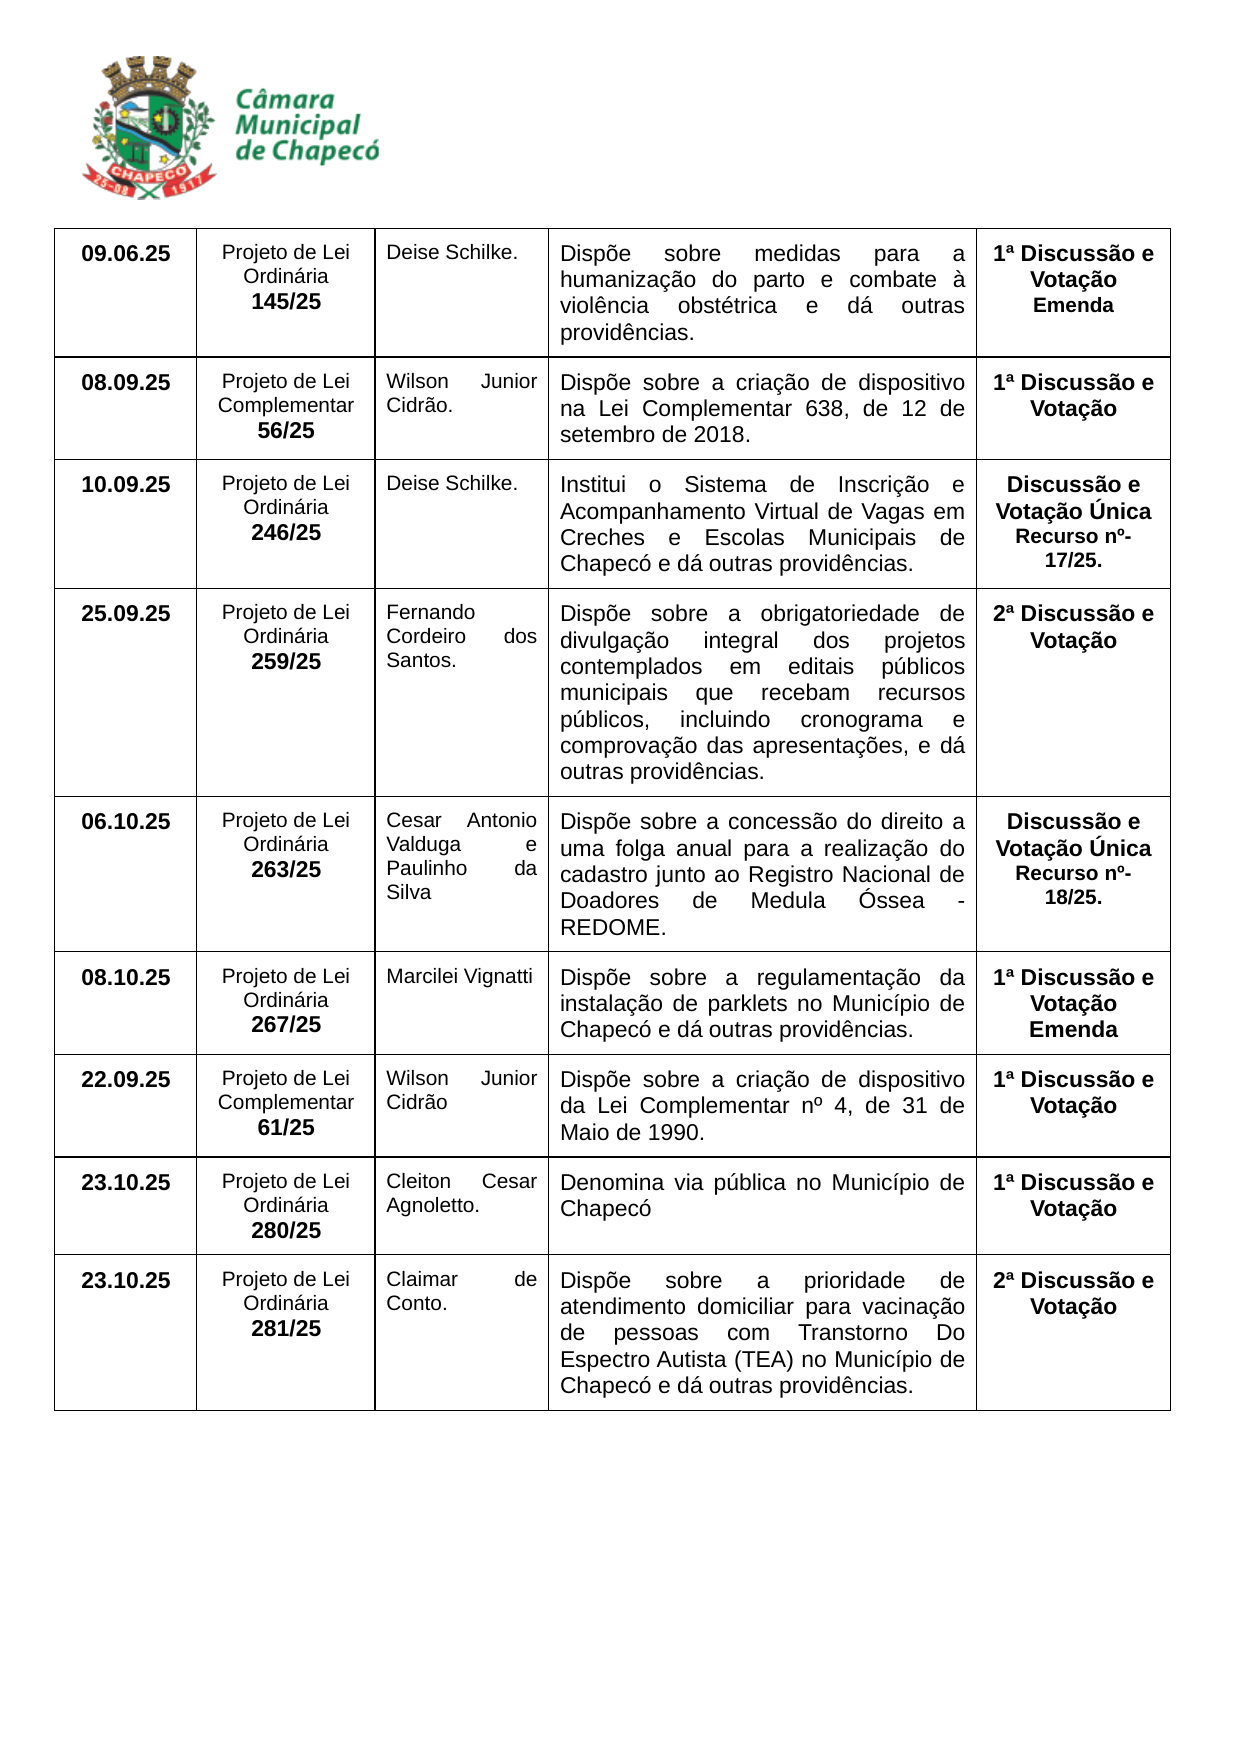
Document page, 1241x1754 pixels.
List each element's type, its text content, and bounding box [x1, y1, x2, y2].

table_cell Projeto de Lei Ordinária 246/25 [197, 460, 374, 588]
table_cell Cleiton Cesar Agnoletto. [376, 1158, 548, 1254]
table_cell Dispõe sobre a obrigatoriedade de divulgação integral dos projetos contemplados em editais públicos municipais que recebam recursos públicos, incluindo cronograma e comprovação das apresentações, e dá outras providências. [549, 589, 976, 796]
table_cell Projeto de Lei Ordinária 267/25 [197, 952, 374, 1054]
table_cell Projeto de Lei Ordinária 263/25 [197, 797, 374, 951]
table_cell 1ª Discussão e Votação Emenda [977, 952, 1170, 1054]
table_cell 06.10.25 [55, 797, 196, 951]
table_cell Dispõe sobre a prioridade de atendimento domiciliar para vacinação de pessoas com Transtorno Do Espectro Autista (TEA) no Município de Chapecó e dá outras providências. [549, 1255, 976, 1409]
table_cell Dispõe sobre a regulamentação da instalação de parklets no Município de Chapecó e dá outras providências. [549, 952, 976, 1054]
table_cell 2ª Discussão e Votação [977, 1255, 1170, 1409]
table_cell 1ª Discussão e Votação [977, 1158, 1170, 1254]
table_cell Wilson Junior Cidrão [376, 1055, 548, 1156]
table_cell Discussão e Votação Única Recurso nº- 18/25. [977, 797, 1170, 951]
table_cell Dispõe sobre a criação de dispositivo na Lei Complementar 638, de 12 de setembro de 2018. [549, 358, 976, 459]
table_cell Claimar de Conto. [376, 1255, 548, 1409]
table_cell 23.10.25 [55, 1158, 196, 1254]
table_cell Fernando Cordeiro dos Santos. [376, 589, 548, 796]
table_cell Dispõe sobre a concessão do direito a uma folga anual para a realização do cadastro junto ao Registro Nacional de Doadores de Medula Óssea - REDOME. [549, 797, 976, 951]
table_cell Deise Schilke. [376, 460, 548, 588]
table_cell 1ª Discussão e Votação [977, 1055, 1170, 1156]
table_cell 2ª Discussão e Votação [977, 589, 1170, 796]
table_cell 09.06.25 [55, 229, 196, 356]
table_cell 10.09.25 [55, 460, 196, 588]
table_cell 25.09.25 [55, 589, 196, 796]
table_cell 08.10.25 [55, 952, 196, 1054]
table_cell Marcilei Vignatti [376, 952, 548, 1054]
table_cell Projeto de Lei Ordinária 280/25 [197, 1158, 374, 1254]
table_cell Dispõe sobre a criação de dispositivo da Lei Complementar nº 4, de 31 de Maio de 1990. [549, 1055, 976, 1156]
table_cell Projeto de Lei Ordinária 145/25 [197, 229, 374, 356]
table_cell Dispõe sobre medidas para a humanização do parto e combate à violência obstétrica e dá outras providências. [549, 229, 976, 356]
table_cell Projeto de Lei Complementar 56/25 [197, 358, 374, 459]
table_cell 1ª Discussão e Votação [977, 358, 1170, 459]
table_cell Projeto de Lei Ordinária 259/25 [197, 589, 374, 796]
picture [81, 56, 379, 200]
table_cell Projeto de Lei Complementar 61/25 [197, 1055, 374, 1156]
table_cell 08.09.25 [55, 358, 196, 459]
table_cell Deise Schilke. [376, 229, 548, 356]
table_cell Cesar Antonio Valduga e Paulinho da Silva [376, 797, 548, 951]
table_cell Denomina via pública no Município de Chapecó [549, 1158, 976, 1254]
table_cell 1ª Discussão e Votação Emenda [977, 229, 1170, 356]
table_cell Projeto de Lei Ordinária 281/25 [197, 1255, 374, 1409]
table_cell Wilson Junior Cidrão. [376, 358, 548, 459]
table_cell 22.09.25 [55, 1055, 196, 1156]
table_cell Discussão e Votação Única Recurso nº- 17/25. [977, 460, 1170, 588]
table_cell 23.10.25 [55, 1255, 196, 1409]
table_cell Institui o Sistema de Inscrição e Acompanhamento Virtual de Vagas em Creches e Escolas Municipais de Chapecó e dá outras providências. [549, 460, 976, 588]
